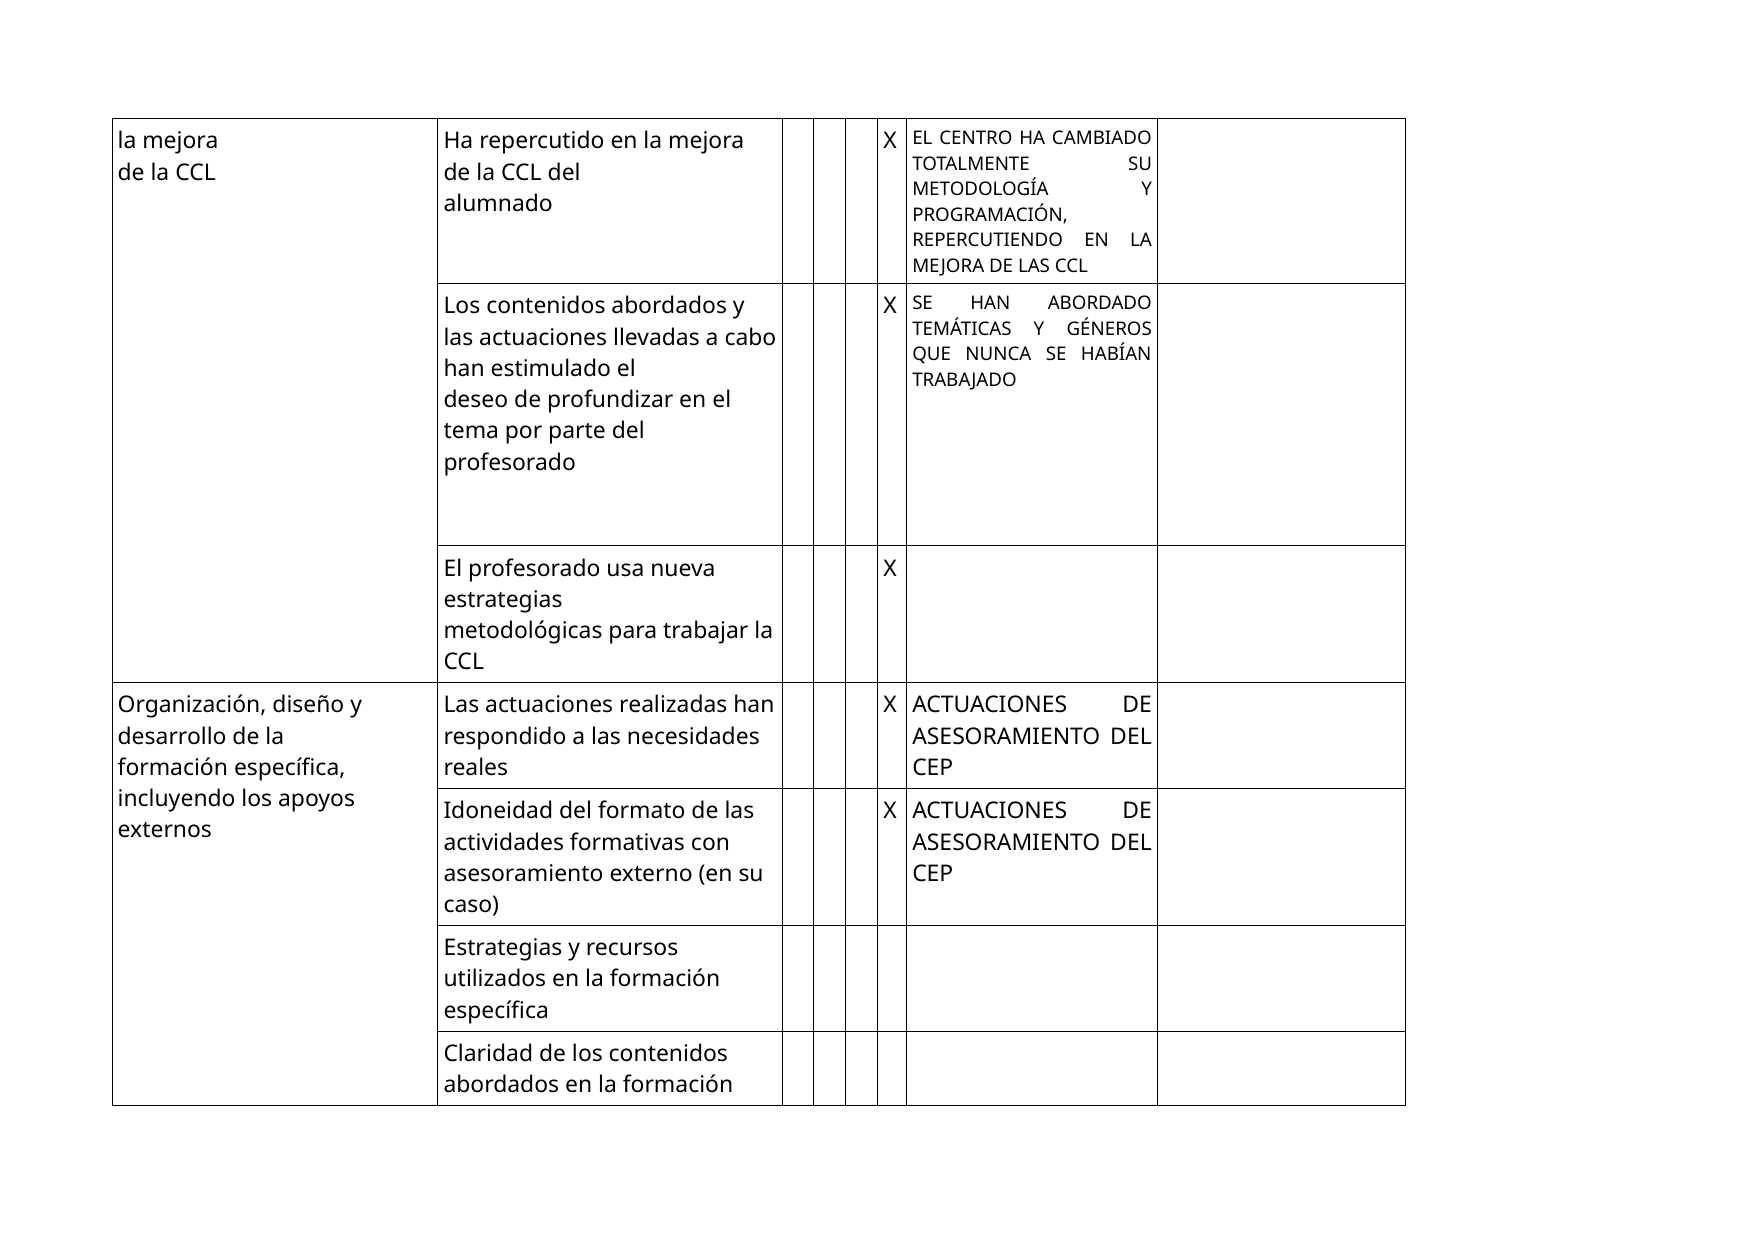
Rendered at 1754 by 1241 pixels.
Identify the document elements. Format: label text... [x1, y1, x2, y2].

table_cell [1158, 119, 1405, 283]
table_cell [783, 284, 813, 545]
table_cell [814, 789, 845, 925]
table_cell [783, 546, 813, 682]
table_cell [783, 119, 813, 283]
table_cell El profesorado usa nueva estrategias metodológicas para trabajar la CCL [438, 546, 782, 682]
table_cell [783, 1032, 813, 1105]
table_cell Las actuaciones realizadas han respondido a las necesidades reales [438, 683, 782, 788]
table_cell [783, 926, 813, 1031]
table_cell Claridad de los contenidos abordados en la formación [438, 1032, 782, 1105]
table_cell [1158, 284, 1405, 545]
table_cell X [878, 789, 906, 925]
table_cell [783, 683, 813, 788]
table_cell [878, 926, 906, 1031]
table_cell SE HAN ABORDADO TEMÁTICAS Y GÉNEROS QUE NUNCA SE HABÍAN TRABAJADO [907, 284, 1157, 545]
table_cell [846, 119, 877, 283]
table_cell [1158, 789, 1405, 925]
table_cell X [878, 546, 906, 682]
table_cell [1158, 926, 1405, 1031]
table_cell [814, 119, 845, 283]
table_cell [907, 546, 1157, 682]
table_cell [1158, 683, 1405, 788]
table_cell [846, 1032, 877, 1105]
table_cell Idoneidad del formato de las actividades formativas con asesoramiento externo (en su caso) [438, 789, 782, 925]
table_cell [846, 789, 877, 925]
table_cell [846, 546, 877, 682]
table_cell Los contenidos abordados y las actuaciones llevadas a cabo han estimulado el deseo de profundizar en el tema por parte del profesorado [438, 284, 782, 545]
table_cell Organización, diseño y desarrollo de la formación específica, incluyendo los apoyos externos [113, 683, 437, 1105]
table_cell [1158, 546, 1405, 682]
table_cell [814, 683, 845, 788]
table_cell X [878, 119, 906, 283]
table_cell [1158, 1032, 1405, 1105]
table_cell ACTUACIONES DE ASESORAMIENTO DEL CEP [907, 683, 1157, 788]
table_cell [907, 1032, 1157, 1105]
table_cell Ha repercutido en la mejora de la CCL del alumnado [438, 119, 782, 283]
table_cell X [878, 683, 906, 788]
table_cell [846, 683, 877, 788]
table_cell EL CENTRO HA CAMBIADO TOTALMENTE SU METODOLOGÍA Y PROGRAMACIÓN, REPERCUTIENDO EN LA MEJORA DE LAS CCL [907, 119, 1157, 283]
table_cell X [878, 284, 906, 545]
table_cell [907, 926, 1157, 1031]
table_cell [878, 1032, 906, 1105]
table_cell [814, 926, 845, 1031]
table_cell Estrategias y recursos utilizados en la formación específica [438, 926, 782, 1031]
table_cell [814, 1032, 845, 1105]
table_cell [783, 789, 813, 925]
table_cell [814, 546, 845, 682]
table_cell [814, 284, 845, 545]
table_cell [846, 926, 877, 1031]
table_cell [846, 284, 877, 545]
table_cell la mejora de la CCL [113, 119, 437, 682]
table_cell ACTUACIONES DE ASESORAMIENTO DEL CEP [907, 789, 1157, 925]
